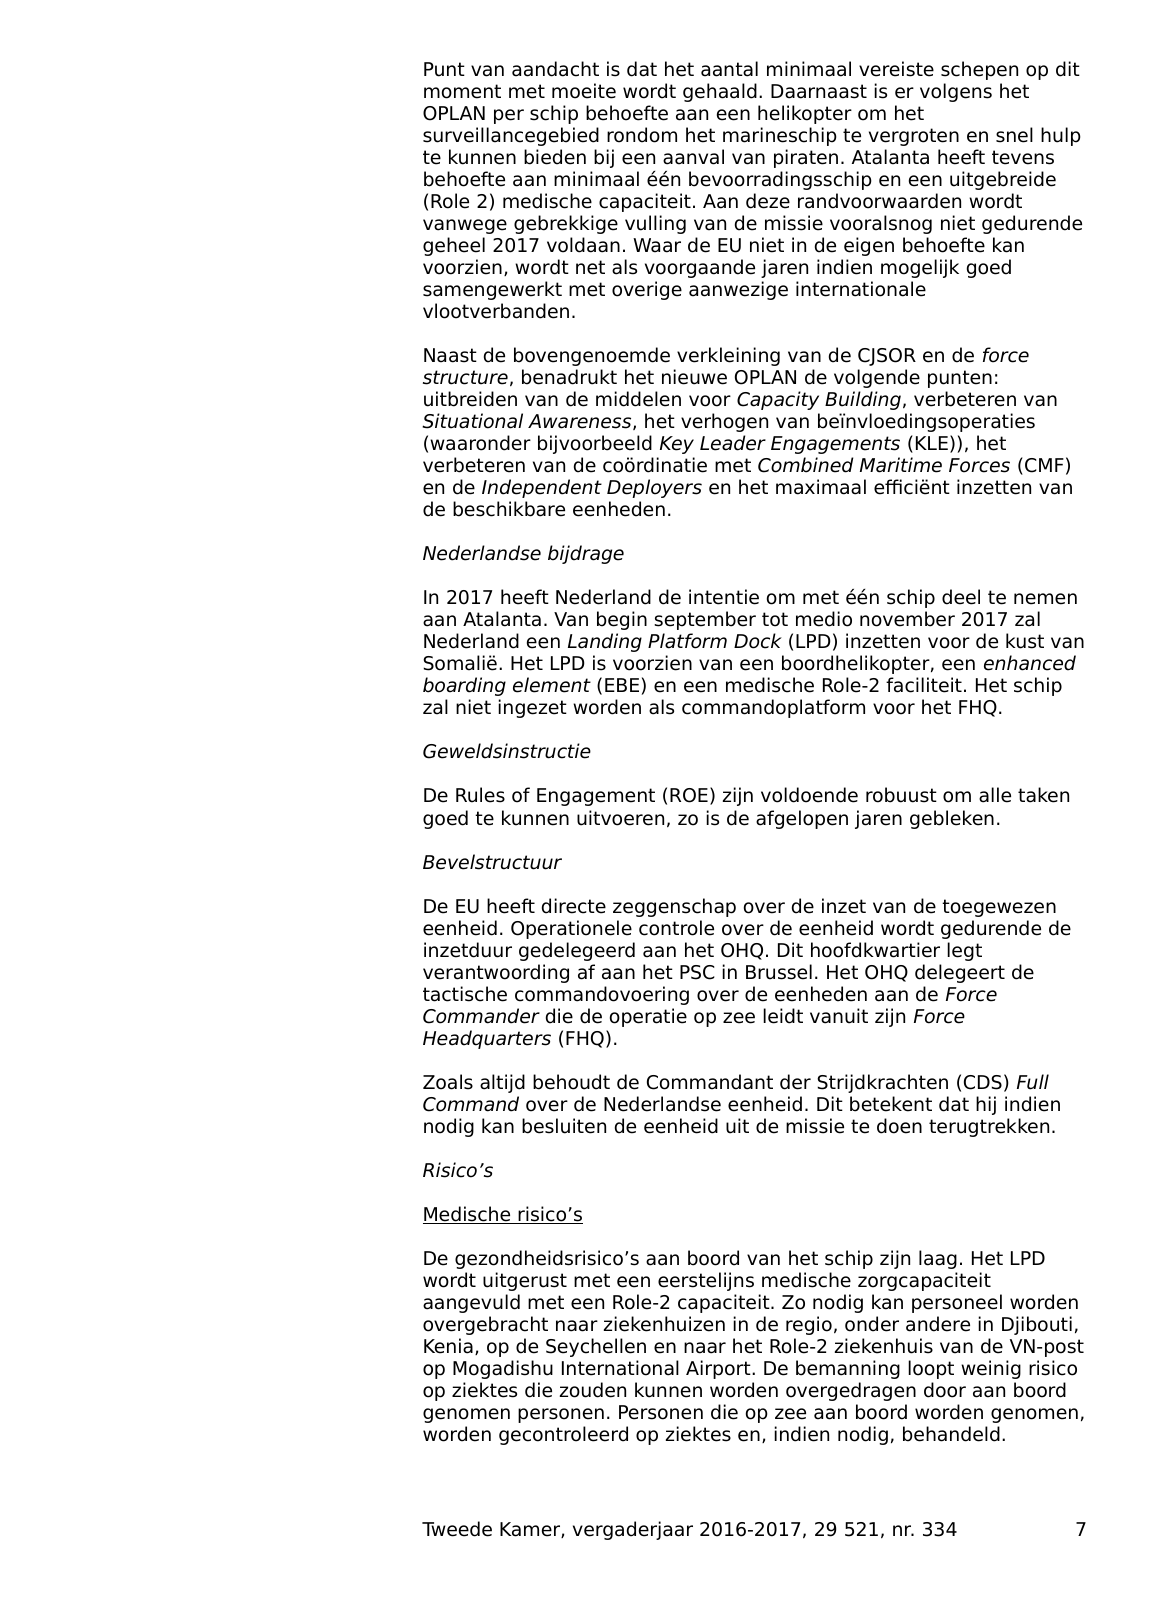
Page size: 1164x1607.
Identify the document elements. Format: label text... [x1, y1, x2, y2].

text De EU heeft directe zeggenschap over de inzet van de toegewezen eenheid. Operationele controle over de eenheid wordt gedurende de inzetduur gedelegeerd aan het OHQ. Dit hoofdkwartier legt verantwoording af aan het PSC in Brussel. Het OHQ delegeert de tactische commandovoering over de eenheden aan de Force Commander die de operatie op zee leidt vanuit zijn Force Headquarters (FHQ). [422, 896, 1087, 1049]
subtitle Bevelstructuur [422, 852, 1087, 873]
subtitle Geweldsinstructie [422, 741, 1087, 763]
text In 2017 heeft Nederland de intentie om met één schip deel te nemen aan Atalanta. Van begin september tot medio november 2017 zal Nederland een Landing Platform Dock (LPD) inzetten voor de kust van Somalië. Het LPD is voorzien van een boordhelikopter, een enhanced boarding element (EBE) en een medische Role-2 faciliteit. Het schip zal niet ingezet worden als commandoplatform voor het FHQ. [422, 587, 1087, 719]
text De gezondheidsrisico’s aan boord van het schip zijn laag. Het LPD wordt uitgerust met een eerstelijns medische zorgcapaciteit aangevuld met een Role-2 capaciteit. Zo nodig kan personeel worden overgebracht naar ziekenhuizen in de regio, onder andere in Djibouti, Kenia, op de Seychellen en naar het Role-2 ziekenhuis van de VN-post op Mogadishu International Airport. De bemanning loopt weinig risico op ziektes die zouden kunnen worden overgedragen door aan boord genomen personen. Personen die op zee aan boord worden genomen, worden gecontroleerd op ziektes en, indien nodig, behandeld. [422, 1248, 1087, 1446]
text Naast de bovengenoemde verkleining van de CJSOR en de force structure, benadrukt het nieuwe OPLAN de volgende punten: uitbreiden van de middelen voor Capacity Building, verbeteren van Situational Awareness, het verhogen van beïnvloedingsoperaties (waaronder bijvoorbeeld Key Leader Engagements (KLE)), het verbeteren van de coördinatie met Combined Maritime Forces (CMF) en de Independent Deployers en het maximaal efficiënt inzetten van de beschikbare eenheden. [422, 345, 1087, 521]
subtitle Risico’s [422, 1160, 1087, 1182]
text De Rules of Engagement (ROE) zijn voldoende robuust om alle taken goed te kunnen uitvoeren, zo is de afgelopen jaren gebleken. [422, 785, 1087, 829]
subtitle Medische risico’s [422, 1204, 1087, 1226]
text Punt van aandacht is dat het aantal minimaal vereiste schepen op dit moment met moeite wordt gehaald. Daarnaast is er volgens het OPLAN per schip behoefte aan een helikopter om het surveillancegebied rondom het marineschip te vergroten en snel hulp te kunnen bieden bij een aanval van piraten. Atalanta heeft tevens behoefte aan minimaal één bevoorradingsschip en een uitgebreide (Role 2) medische capaciteit. Aan deze randvoorwaarden wordt vanwege gebrekkige vulling van de missie vooralsnog niet gedurende geheel 2017 voldaan. Waar de EU niet in de eigen behoefte kan voorzien, wordt net als voorgaande jaren indien mogelijk goed samengewerkt met overige aanwezige internationale vlootverbanden. [422, 59, 1087, 323]
text Zoals altijd behoudt de Commandant der Strijdkrachten (CDS) Full Command over de Nederlandse eenheid. Dit betekent dat hij indien nodig kan besluiten de eenheid uit de missie te doen terugtrekken. [422, 1072, 1087, 1138]
subtitle Nederlandse bijdrage [422, 543, 1087, 565]
